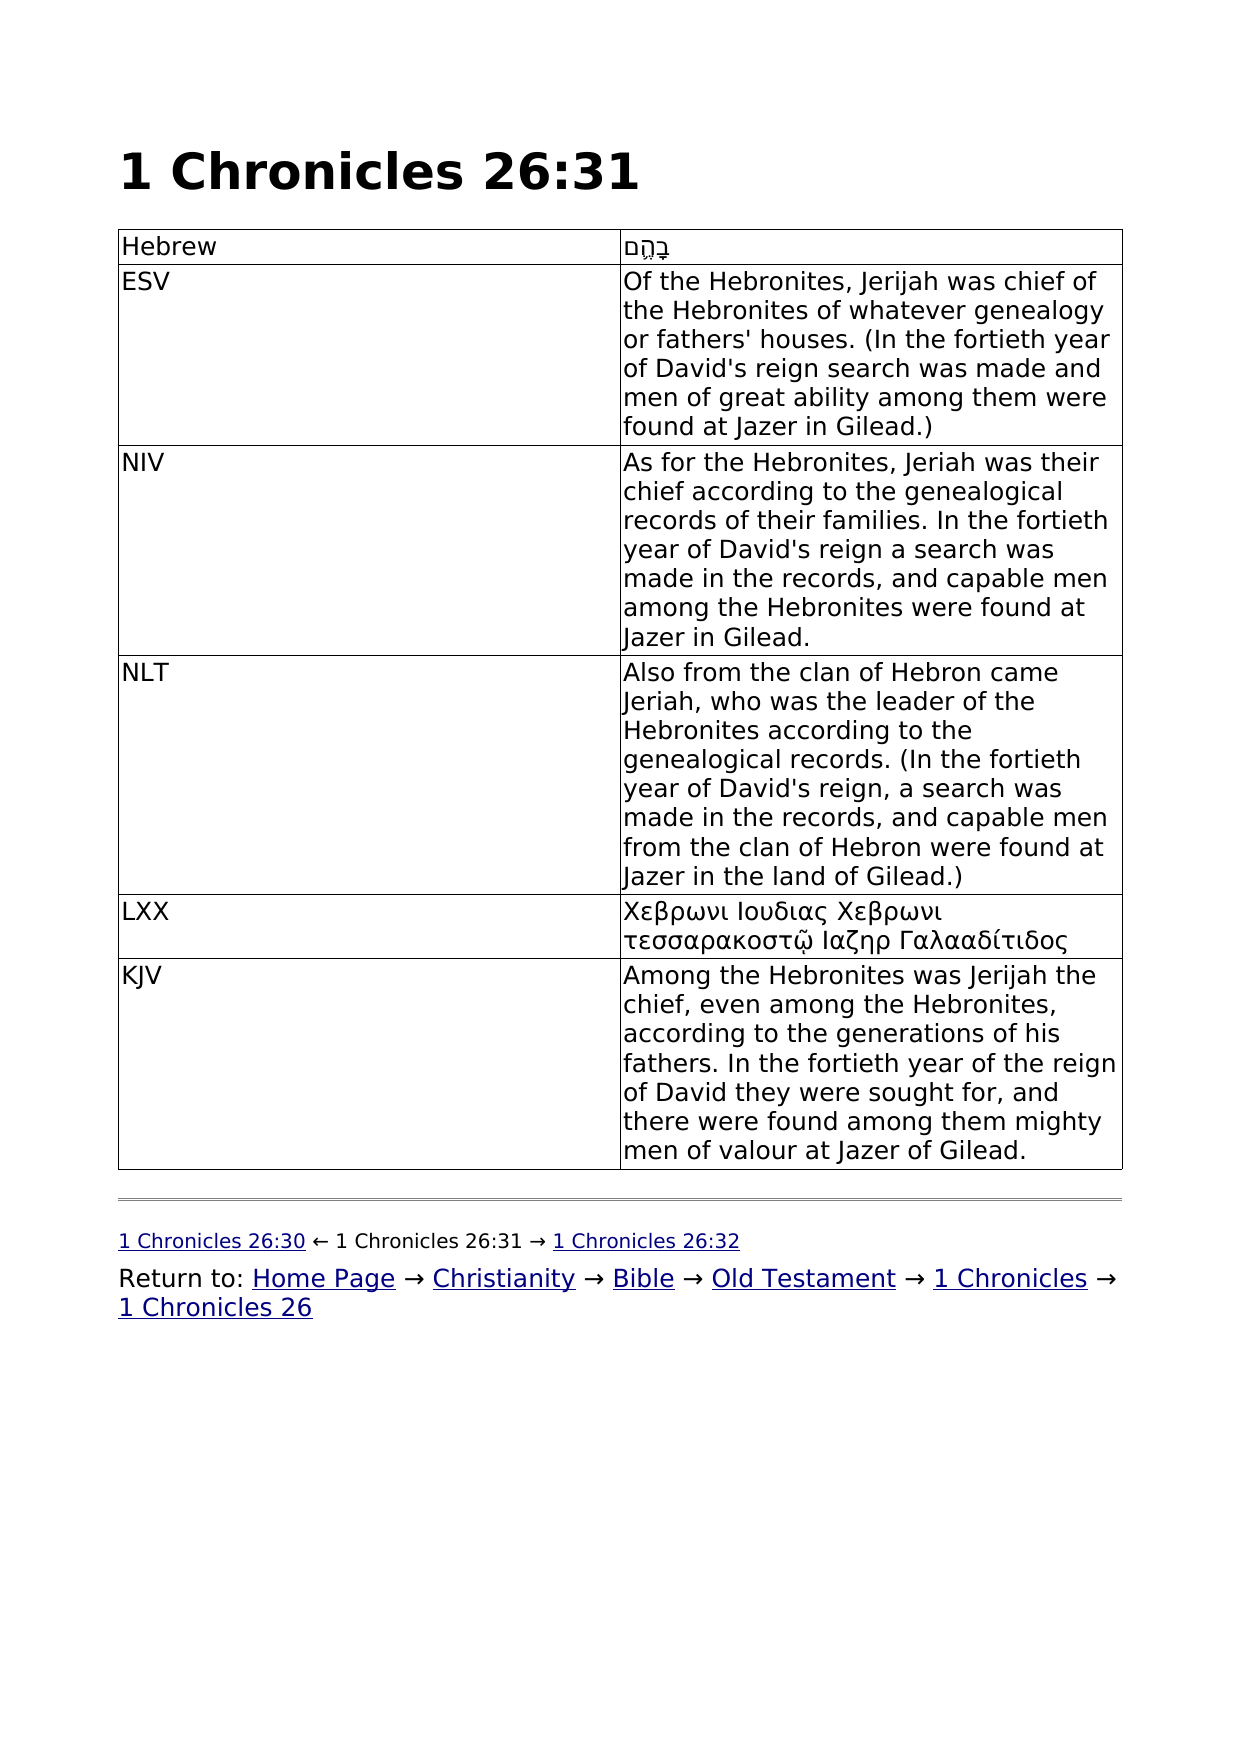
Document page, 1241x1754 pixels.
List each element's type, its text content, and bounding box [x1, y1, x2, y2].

table_cell ESV [119, 265, 620, 445]
table_cell KJV [119, 959, 620, 1168]
table_header Hebrew [119, 230, 620, 264]
table_cell Among the Hebronites was Jerijah the chief, even among the Hebronites, according to the generations of his fathers. In the fortieth year of the reign of David they were sought for, and there were found among them mighty men of valour at Jazer of Gilead. [621, 959, 1122, 1168]
text Return to: Home Page → Christianity → Bible → Old Testament → 1 Chronicles → 1 Chronicles 26 [118, 1264, 1122, 1322]
subtitle 1 Chronicles 26:31 [118, 143, 1122, 201]
table_header בָהֶ֛ם [621, 230, 1122, 264]
table_cell LXX [119, 895, 620, 958]
table_cell As for the Hebronites, Jeriah was their chief according to the genealogical records of their families. In the fortieth year of David's reign a search was made in the records, and capable men among the Hebronites were found at Jazer in Gilead. [621, 446, 1122, 655]
table_cell Also from the clan of Hebron came Jeriah, who was the leader of the Hebronites according to the genealogical records. (In the fortieth year of David's reign, a search was made in the records, and capable men from the clan of Hebron were found at Jazer in the land of Gilead.) [621, 656, 1122, 894]
table_cell Of the Hebronites, Jerijah was chief of the Hebronites of whatever genealogy or fathers' houses. (In the fortieth year of David's reign search was made and men of great ability among them were found at Jazer in Gilead.) [621, 265, 1122, 445]
table_cell Χεβρωνι Ιουδιας Χεβρωνι τεσσαρακοστῷ Ιαζηρ Γαλααδίτιδος [621, 895, 1122, 958]
table_cell NLT [119, 656, 620, 894]
text 1 Chronicles 26:30 ← 1 Chronicles 26:31 → 1 Chronicles 26:32 [118, 1230, 1122, 1264]
table_cell NIV [119, 446, 620, 655]
